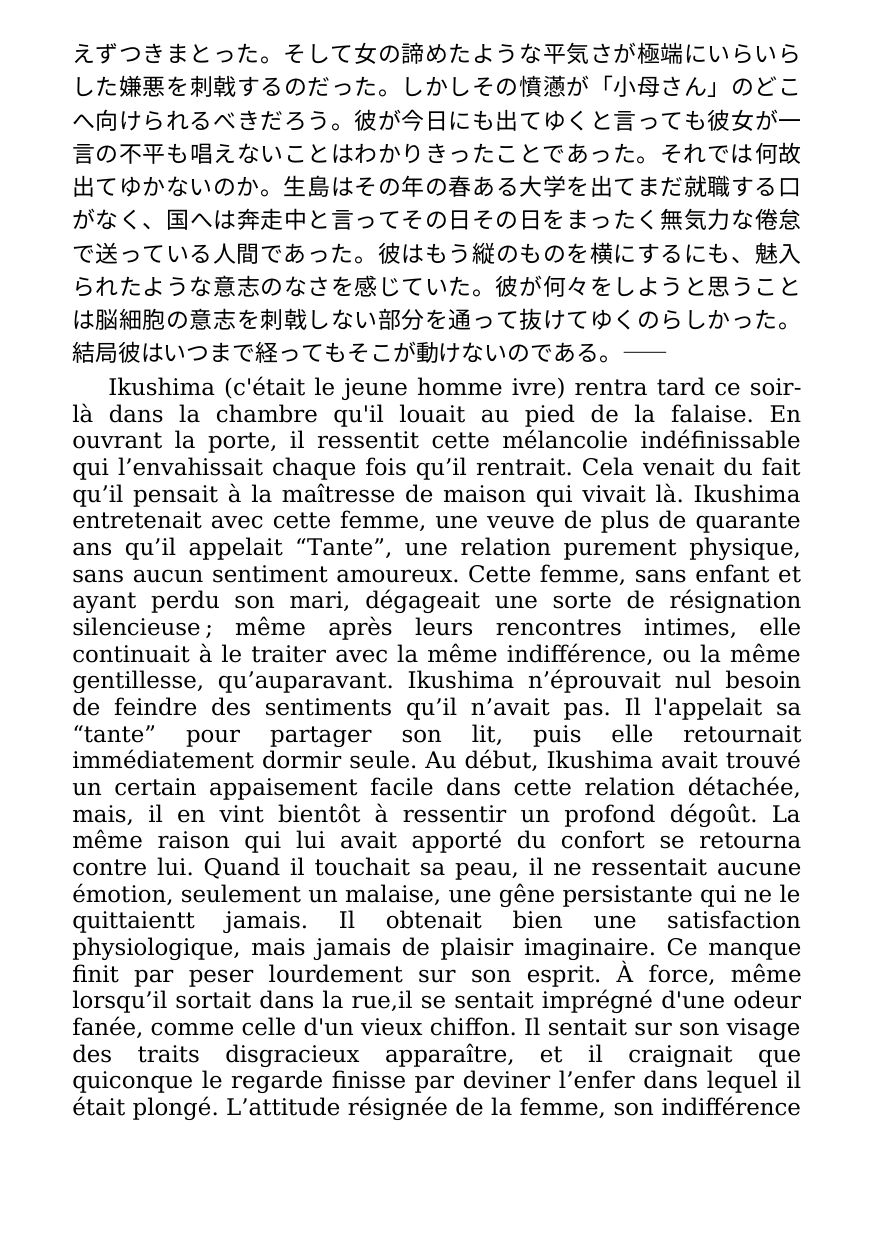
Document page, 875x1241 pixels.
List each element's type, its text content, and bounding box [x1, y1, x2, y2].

text Ikushima (c'était le jeune homme ivre) rentra tard ce soir-là dans la chambre qu'il louait au pied de la falaise. En ouvrant la porte, il ressentit cette mélancolie indéfinissable qui l’envahissait chaque fois qu’il rentrait. Cela venait du fait qu’il pensait à la maîtresse de maison qui vivait là. Ikushima entretenait avec cette femme, une veuve de plus de quarante ans qu’il appelait “Tante”, une relation purement physique, sans aucun sentiment amoureux. Cette femme, sans enfant et ayant perdu son mari, dégageait une sorte de résignation silencieuse ; même après leurs rencontres intimes, elle continuait à le traiter avec la même indifférence, ou la même gentillesse, qu’auparavant. Ikushima n’éprouvait nul besoin de feindre des sentiments qu’il n’avait pas. Il l'appelait sa “tante” pour partager son lit, puis elle retournait immédiatement dormir seule. Au début, Ikushima avait trouvé un certain appaisement facile dans cette relation détachée, mais, il en vint bientôt à ressentir un profond dégoût. La même raison qui lui avait apporté du confort se retourna contre lui. Quand il touchait sa peau, il ne ressentait aucune émotion, seulement un malaise, une gêne persistante qui ne le quittaientt jamais. Il obtenait bien une satisfaction physiologique, mais jamais de plaisir imaginaire. Ce manque finit par peser lourdement sur son esprit. À force, même lorsqu’il sortait dans la rue,il se sentait imprégné d'une odeur fanée, comme celle d'un vieux chiffon. Il sentait sur son visage des traits disgracieux apparaître, et il craignait que quiconque le regarde finisse par deviner l’enfer dans lequel il était plongé. L’attitude résignée de la femme, son indifférence [72, 374, 802, 1121]
text えずつきまとった。そして女の諦めたような平気さが極端にいらいらした嫌悪を刺戟するのだった。しかしその憤懣が「小母さん」のどこへ向けられるべきだろう。彼が今日にも出てゆくと言っても彼女が一言の不平も唱えないことはわかりきったことであった。それでは何故出てゆかないのか。生島はその年の春ある大学を出てまだ就職する口がなく、国へは奔走中と言ってその日その日をまったく無気力な倦怠で送っている人間であった。彼はもう縦のものを横にするにも、魅入られたような意志のなさを感じていた。彼が何々をしようと思うことは脳細胞の意志を刺戟しない部分を通って抜けてゆくのらしかった。結局彼はいつまで経ってもそこが動けないのである。―― [72, 36, 802, 368]
